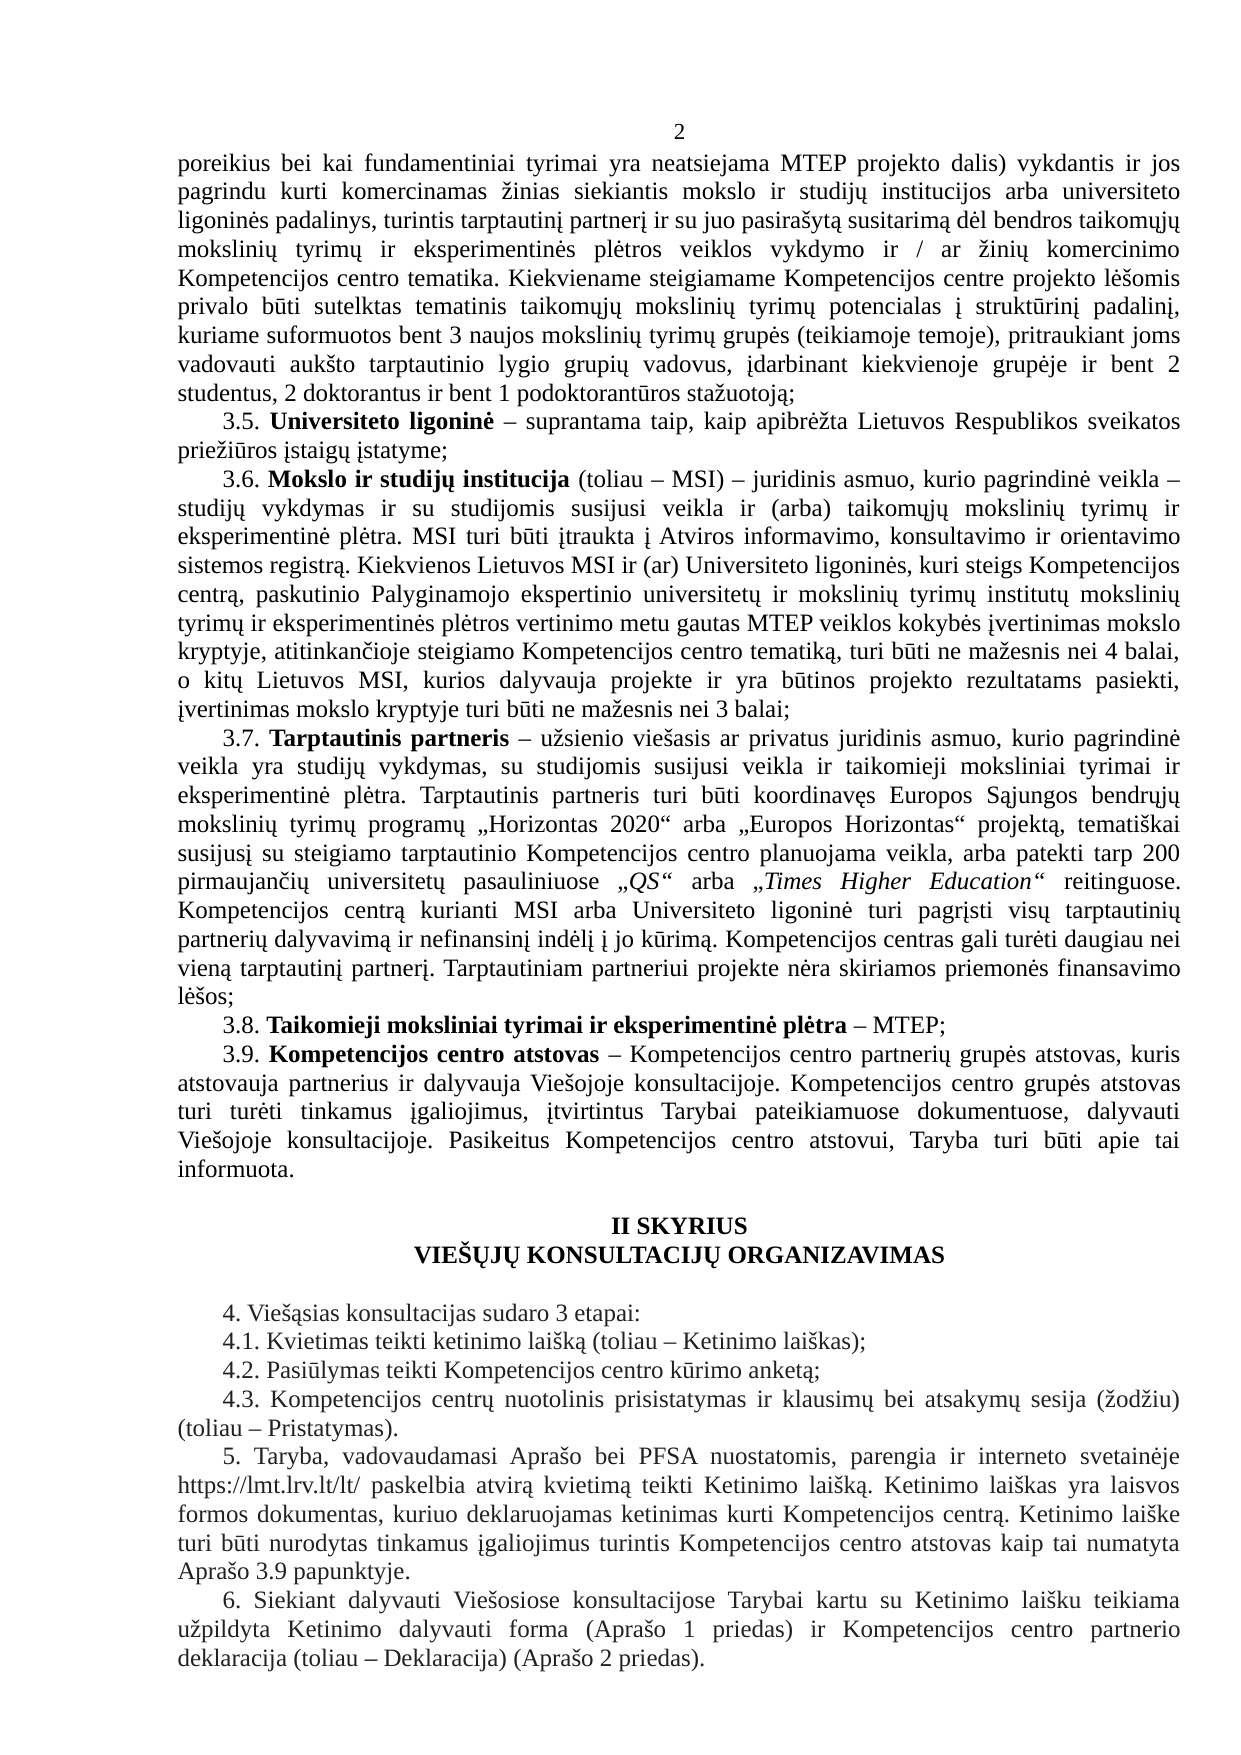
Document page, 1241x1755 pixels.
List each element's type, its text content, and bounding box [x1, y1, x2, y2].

text 3.5. Universiteto ligoninė – suprantama taip, kaip apibrėžta Lietuvos Respublikos sveikatos priežiūros įstaigų įstatyme; [177, 406, 1181, 464]
text 4.1. Kvietimas teikti ketinimo laišką (toliau – Ketinimo laiškas); [177, 1326, 1181, 1355]
text 5. Taryba, vadovaudamasi Aprašo bei PFSA nuostatomis, parengia ir interneto svetainėje https://lmt.lrv.lt/lt/ paskelbia atvirą kvietimą teikti Ketinimo laišką. Ketinimo laiškas yra laisvos formos dokumentas, kuriuo deklaruojamas ketinimas kurti Kompetencijos centrą. Ketinimo laiške turi būti nurodytas tinkamus įgaliojimus turintis Kompetencijos centro atstovas kaip tai numatyta Aprašo 3.9 papunktyje. [177, 1441, 1181, 1585]
text 3.9. Kompetencijos centro atstovas – Kompetencijos centro partnerių grupės atstovas, kuris atstovauja partnerius ir dalyvauja Viešojoje konsultacijoje. Kompetencijos centro grupės atstovas turi turėti tinkamus įgaliojimus, įtvirtintus Tarybai pateikiamuose dokumentuose, dalyvauti Viešojoje konsultacijoje. Pasikeitus Kompetencijos centro atstovui, Taryba turi būti apie tai informuota. [177, 1039, 1181, 1183]
text 4. Viešąsias konsultacijas sudaro 3 etapai: [177, 1298, 1181, 1326]
text 6. Siekiant dalyvauti Viešosiose konsultacijose Tarybai kartu su Ketinimo laišku teikiama užpildyta Ketinimo dalyvauti forma (Aprašo 1 priedas) ir Kompetencijos centro partnerio deklaracija (toliau – Deklaracija) (Aprašo 2 priedas). [177, 1585, 1181, 1671]
text poreikius bei kai fundamentiniai tyrimai yra neatsiejama MTEP projekto dalis) vykdantis ir jos pagrindu kurti komercinamas žinias siekiantis mokslo ir studijų institucijos arba universiteto ligoninės padalinys, turintis tarptautinį partnerį ir su juo pasirašytą susitarimą dėl bendros taikomųjų mokslinių tyrimų ir eksperimentinės plėtros veiklos vykdymo ir / ar žinių komercinimo Kompetencijos centro tematika. Kiekviename steigiamame Kompetencijos centre projekto lėšomis privalo būti sutelktas tematinis taikomųjų mokslinių tyrimų potencialas į struktūrinį padalinį, kuriame suformuotos bent 3 naujos mokslinių tyrimų grupės (teikiamoje temoje), pritraukiant joms vadovauti aukšto tarptautinio lygio grupių vadovus, įdarbinant kiekvienoje grupėje ir bent 2 studentus, 2 doktorantus ir bent 1 podoktorantūros stažuotoją; [177, 148, 1181, 406]
text VIEŠŲJŲ KONSULTACIJŲ ORGANIZAVIMAS [177, 1240, 1181, 1269]
text II SKYRIUS [177, 1211, 1181, 1240]
text 3.8. Taikomieji moksliniai tyrimai ir eksperimentinė plėtra – MTEP; [177, 1010, 1181, 1039]
text 4.3. Kompetencijos centrų nuotolinis prisistatymas ir klausimų bei atsakymų sesija (žodžiu) (toliau – Pristatymas). [177, 1384, 1181, 1441]
text 3.7. Tarptautinis partneris – užsienio viešasis ar privatus juridinis asmuo, kurio pagrindinė veikla yra studijų vykdymas, su studijomis susijusi veikla ir taikomieji moksliniai tyrimai ir eksperimentinė plėtra. Tarptautinis partneris turi būti koordinavęs Europos Sąjungos bendrųjų mokslinių tyrimų programų „Horizontas 2020“ arba „Europos Horizontas“ projektą, tematiškai susijusį su steigiamo tarptautinio Kompetencijos centro planuojama veikla, arba patekti tarp 200 pirmaujančių universitetų pasauliniuose „QS“ arba „Times Higher Education“ reitinguose. Kompetencijos centrą kurianti MSI arba Universiteto ligoninė turi pagrįsti visų tarptautinių partnerių dalyvavimą ir nefinansinį indėlį į jo kūrimą. Kompetencijos centras gali turėti daugiau nei vieną tarptautinį partnerį. Tarptautiniam partneriui projekte nėra skiriamos priemonės finansavimo lėšos; [177, 723, 1181, 1010]
text 4.2. Pasiūlymas teikti Kompetencijos centro kūrimo anketą; [177, 1355, 1181, 1384]
text 3.6. Mokslo ir studijų institucija (toliau – MSI) – juridinis asmuo, kurio pagrindinė veikla – studijų vykdymas ir su studijomis susijusi veikla ir (arba) taikomųjų mokslinių tyrimų ir eksperimentinė plėtra. MSI turi būti įtraukta į Atviros informavimo, konsultavimo ir orientavimo sistemos registrą. Kiekvienos Lietuvos MSI ir (ar) Universiteto ligoninės, kuri steigs Kompetencijos centrą, paskutinio Palyginamojo ekspertinio universitetų ir mokslinių tyrimų institutų mokslinių tyrimų ir eksperimentinės plėtros vertinimo metu gautas MTEP veiklos kokybės įvertinimas mokslo kryptyje, atitinkančioje steigiamo Kompetencijos centro tematiką, turi būti ne mažesnis nei 4 balai, o kitų Lietuvos MSI, kurios dalyvauja projekte ir yra būtinos projekto rezultatams pasiekti, įvertinimas mokslo kryptyje turi būti ne mažesnis nei 3 balai; [177, 464, 1181, 723]
